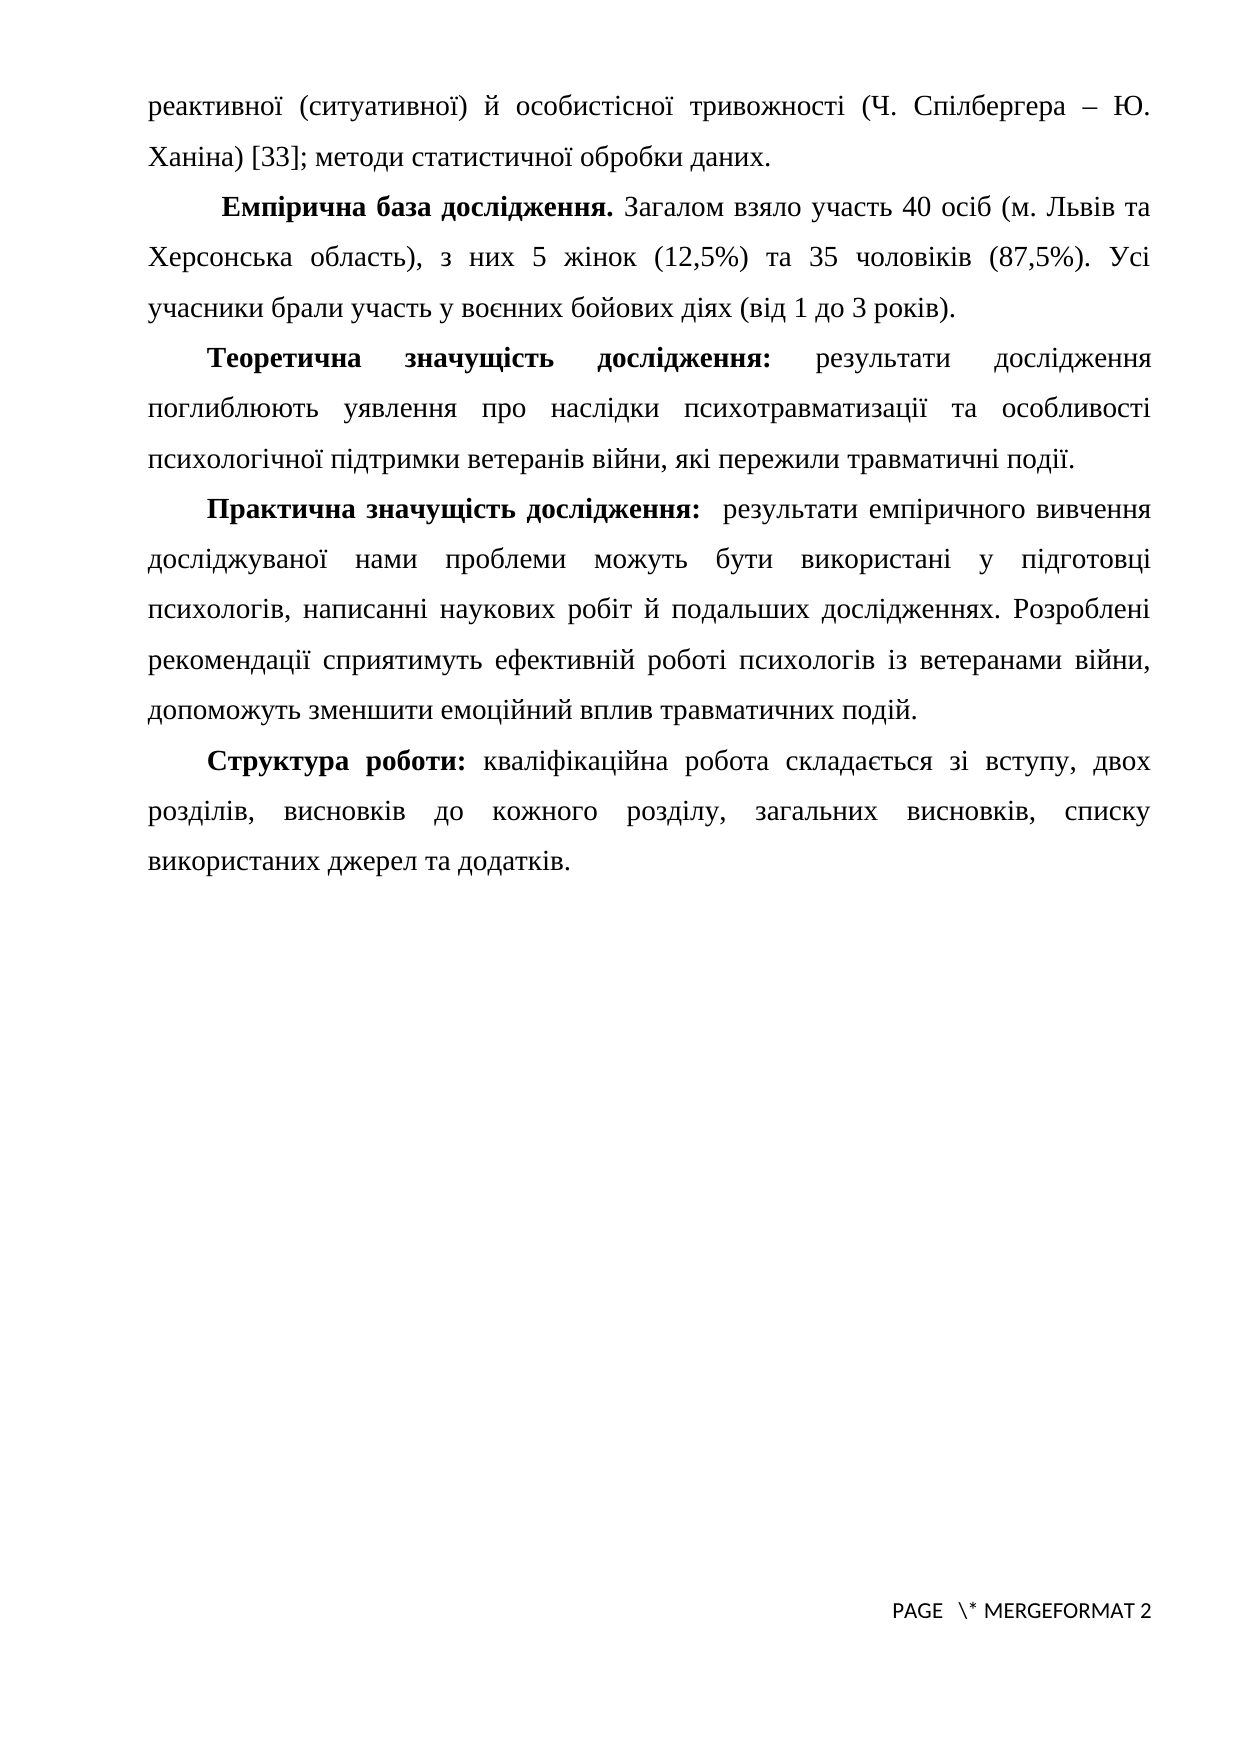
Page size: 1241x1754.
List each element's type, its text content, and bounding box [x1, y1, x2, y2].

subtitle Структура роботи: кваліфікаційна робота складається зі вступу, двох розділів, висновків до кожного розділу, загальних висновків, списку використаних джерел та додатків. [148, 743, 1152, 877]
subtitle реактивної (ситуативної) й особистісної тривожності (Ч. Спілбергера – Ю. Ханіна) [33]; методи статистичної обробки даних. [148, 88, 1152, 172]
subtitle Практична значущість дослідження: результати емпіричного вивчення досліджуваної нами проблеми можуть бути використані у підготовці психологів, написанні наукових робіт й подальших дослідженнях. Розроблені рекомендації сприятимуть ефективній роботі психологів із ветеранами війни, допоможуть зменшити емоційний вплив травматичних подій. [148, 491, 1152, 726]
subtitle Теоретична значущість дослідження: результати дослідження поглиблюють уявлення про наслідки психотравматизації та особливості психологічної підтримки ветеранів війни, які пережили травматичні події. [148, 340, 1152, 474]
subtitle Емпірична база дослідження. Загалом взяло участь 40 осіб (м. Львів та Херсонська область), з них 5 жінок (12,5%) та 35 чоловіків (87,5%). Усі учасники брали участь у воєнних бойових діях (від 1 до 3 років). [148, 189, 1152, 323]
